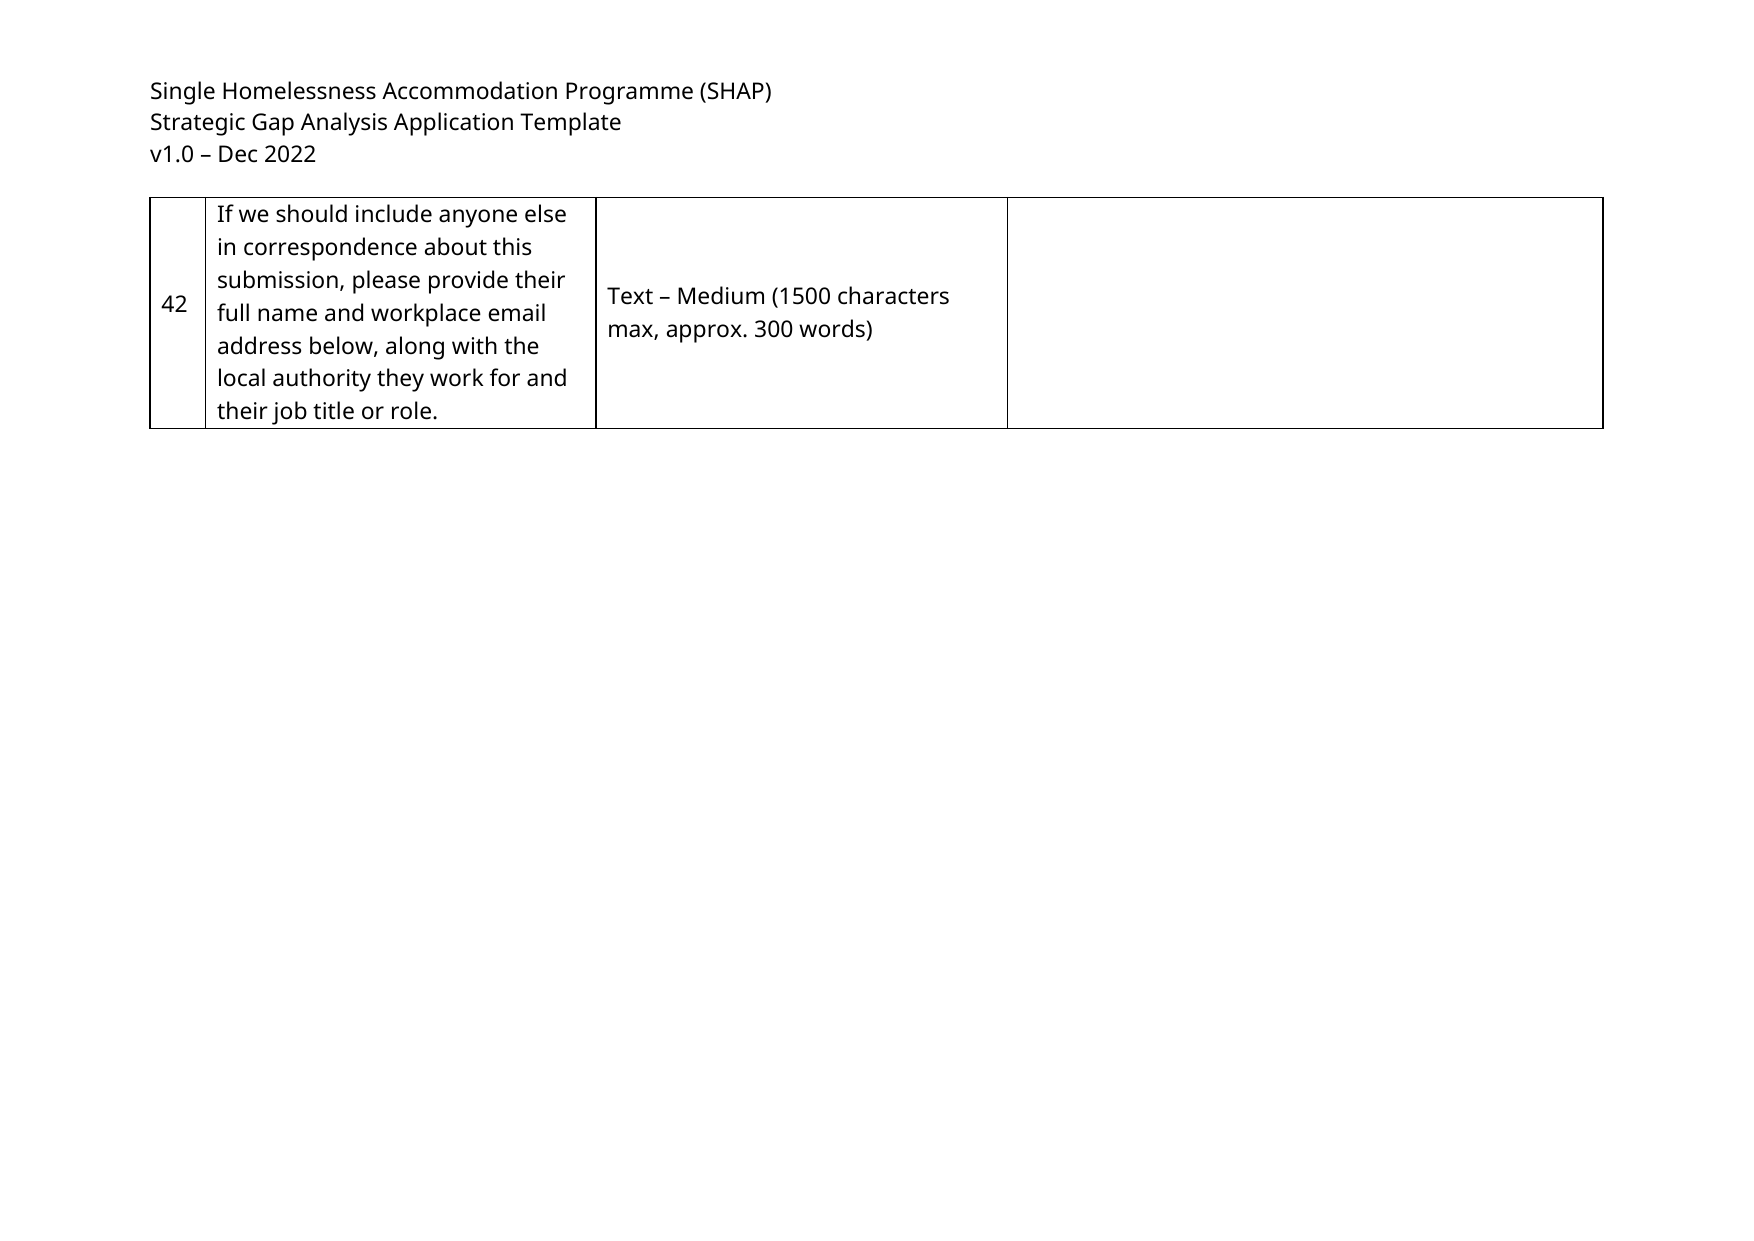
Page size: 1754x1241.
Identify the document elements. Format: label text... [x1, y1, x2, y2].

table_cell If we should include anyone else in correspondence about this submission, please provide their full name and workplace email address below, along with the local authority they work for and their job title or role. [206, 198, 595, 428]
table_cell Text – Medium (1500 characters max, approx. 300 words) [597, 198, 1007, 428]
table_cell [1008, 198, 1602, 428]
table_cell 42 [151, 198, 205, 428]
